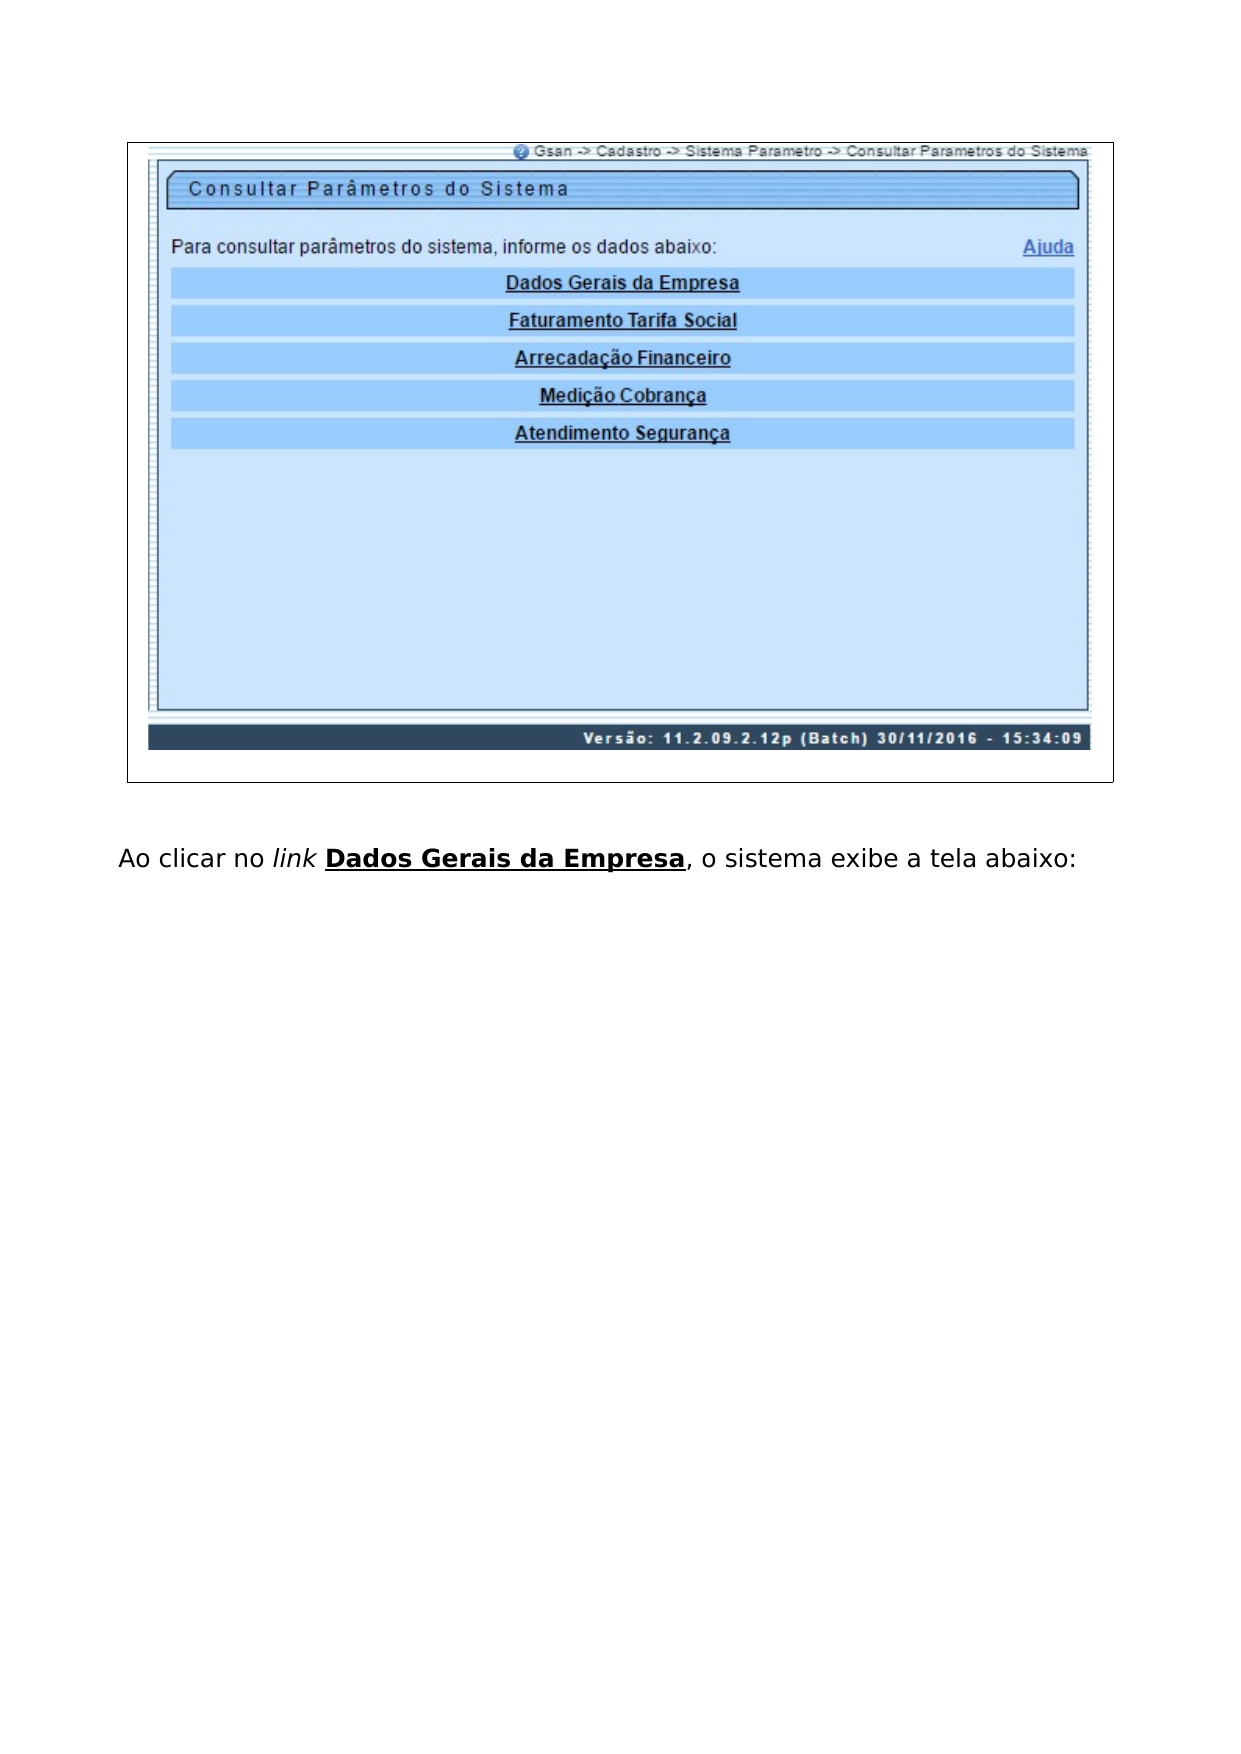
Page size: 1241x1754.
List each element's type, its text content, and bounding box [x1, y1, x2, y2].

picture [148, 144, 1092, 750]
table_header [128, 143, 1113, 782]
text Ao clicar no link Dados Gerais da Empresa, o sistema exibe a tela abaixo: [118, 844, 1122, 873]
